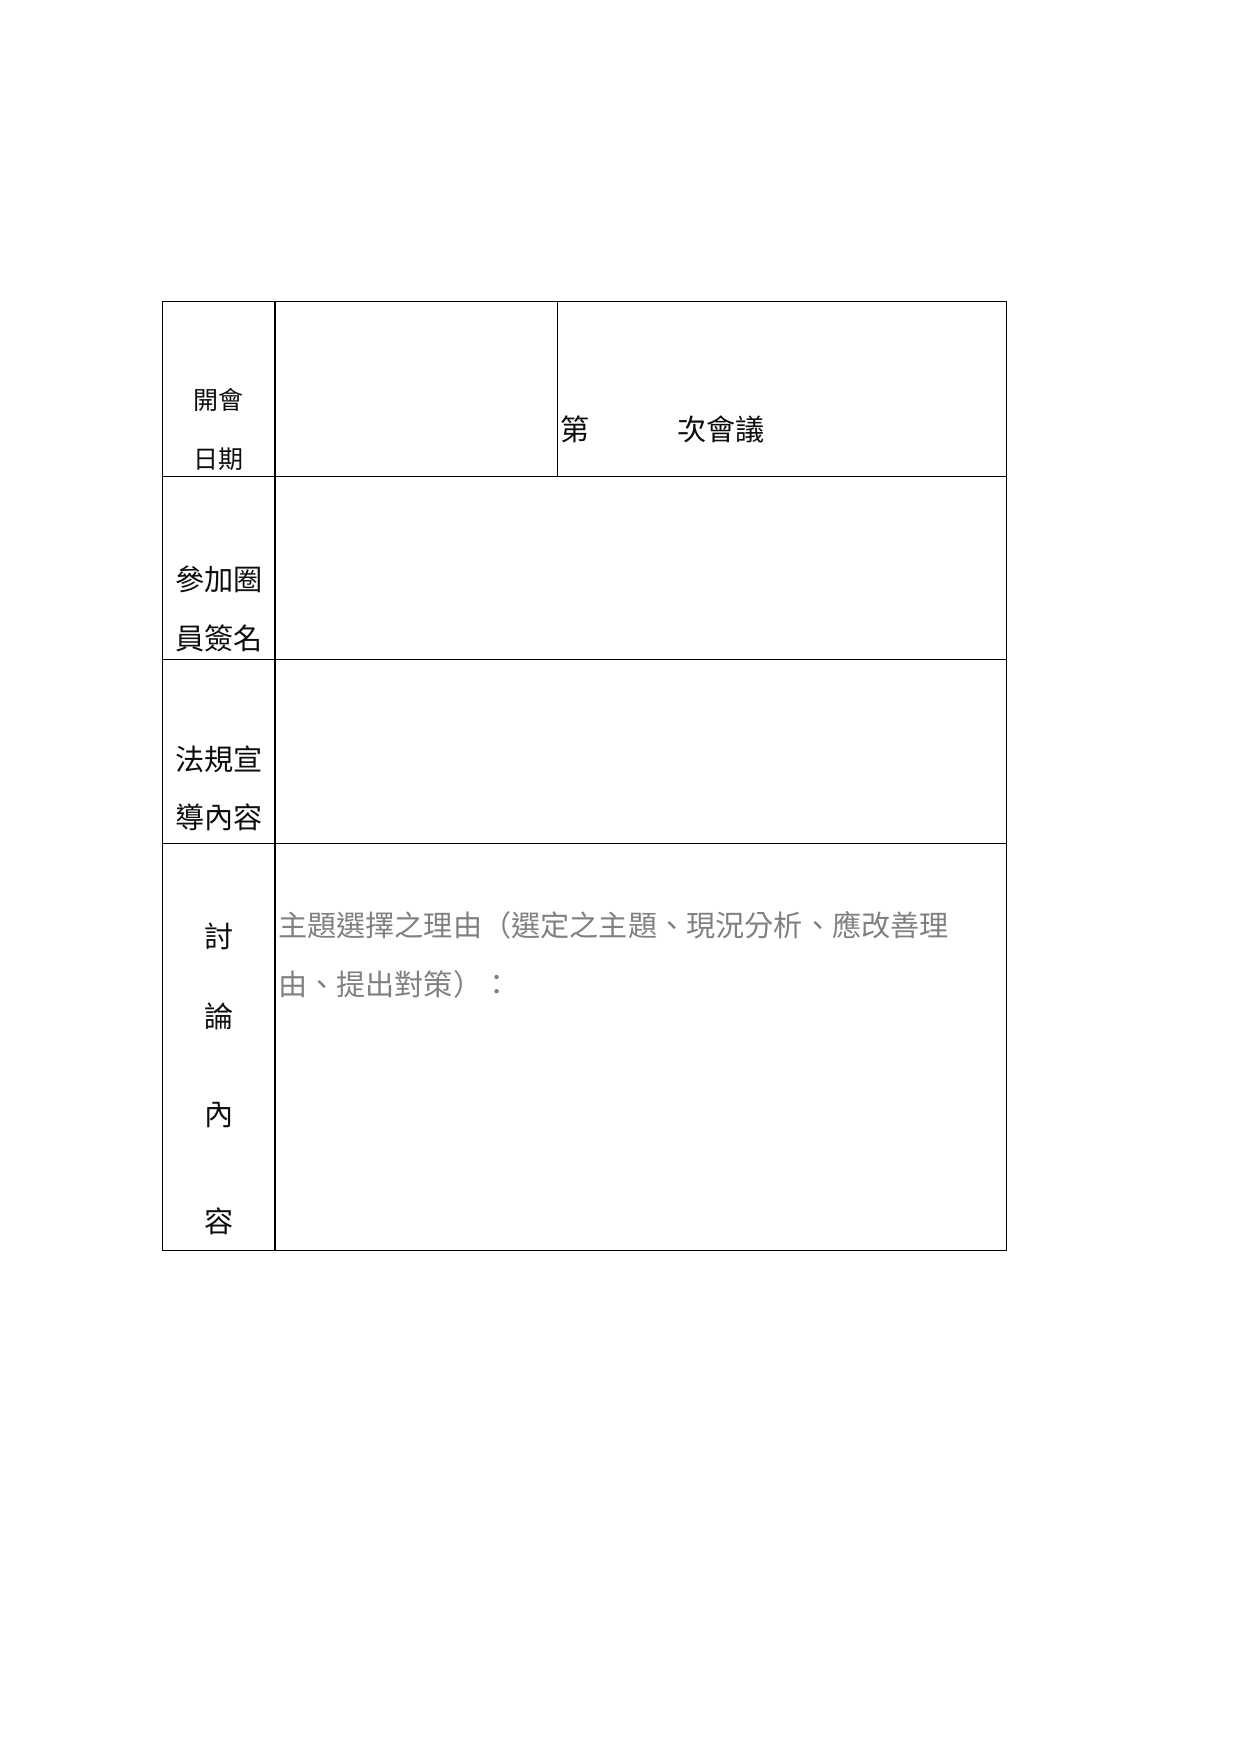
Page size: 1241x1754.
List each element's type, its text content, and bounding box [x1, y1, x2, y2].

table_cell 開會 日期 [163, 302, 274, 476]
table_cell [276, 477, 1006, 659]
table_cell 第 次會議 [558, 302, 1006, 476]
table_cell 主題選擇之理由（選定之主題、現況分析、應改善理由、提出對策）： [276, 844, 1006, 1250]
table_cell 討 論 內 容 [163, 844, 274, 1250]
table_cell 法規宣導內容 [163, 660, 274, 843]
table_cell [276, 660, 1006, 843]
table_cell 參加圈員簽名 [163, 477, 274, 659]
table_cell [276, 302, 557, 476]
